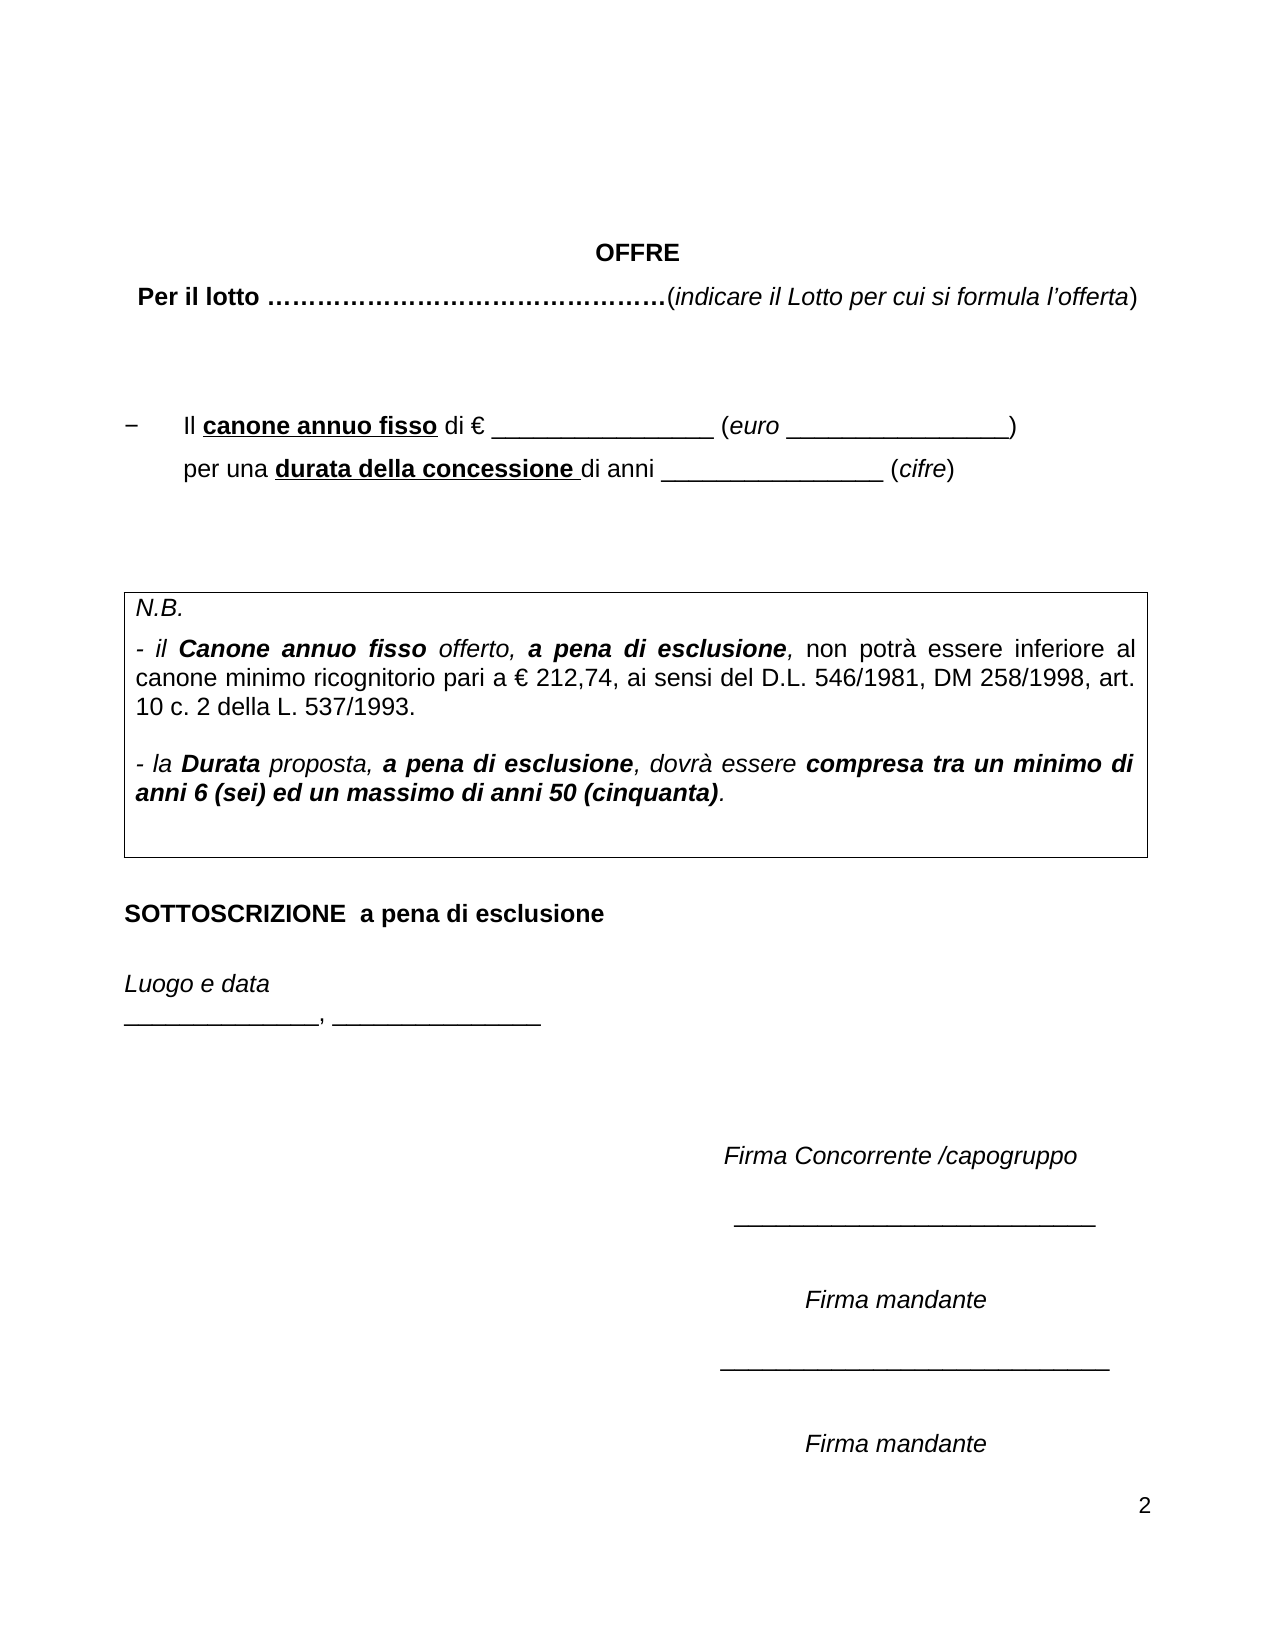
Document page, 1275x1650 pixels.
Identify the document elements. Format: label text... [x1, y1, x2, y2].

text SOTTOSCRIZIONE a pena di esclusione [124, 899, 1151, 928]
text Firma Concorrente /capogruppo [124, 1141, 1080, 1170]
table_header N.B. - il Canone annuo fisso offerto, a pena di esclusione, non potrà essere inferiore al canone minimo ricognitorio pari a € 212,74, ai sensi del D.L. 546/1981, DM 258/1998, art. 10 c. 2 della L. 537/1993. - la Durata proposta, a pena di esclusione, dovrà essere compresa tra un minimo di anni 6 (sei) ed un massimo di anni 50 (cinquanta). [125, 593, 1147, 857]
text __________________________ [124, 1199, 1151, 1228]
text ____________________________ [124, 1343, 1110, 1371]
text per una durata della concessione di anni ________________ (cifre) [183, 454, 1151, 483]
subtitle Per il lotto …………………………………………(indicare il Lotto per cui si formula l’offerta) [124, 281, 1151, 310]
text Firma mandante [640, 1285, 1080, 1314]
subtitle OFFRE [124, 238, 1151, 267]
text Firma mandante [640, 1429, 1080, 1458]
text ______________, _______________ [124, 998, 1151, 1026]
list Il canone annuo fisso di € ________________ (euro ________________) [124, 411, 1151, 439]
text Luogo e data [124, 969, 1151, 998]
